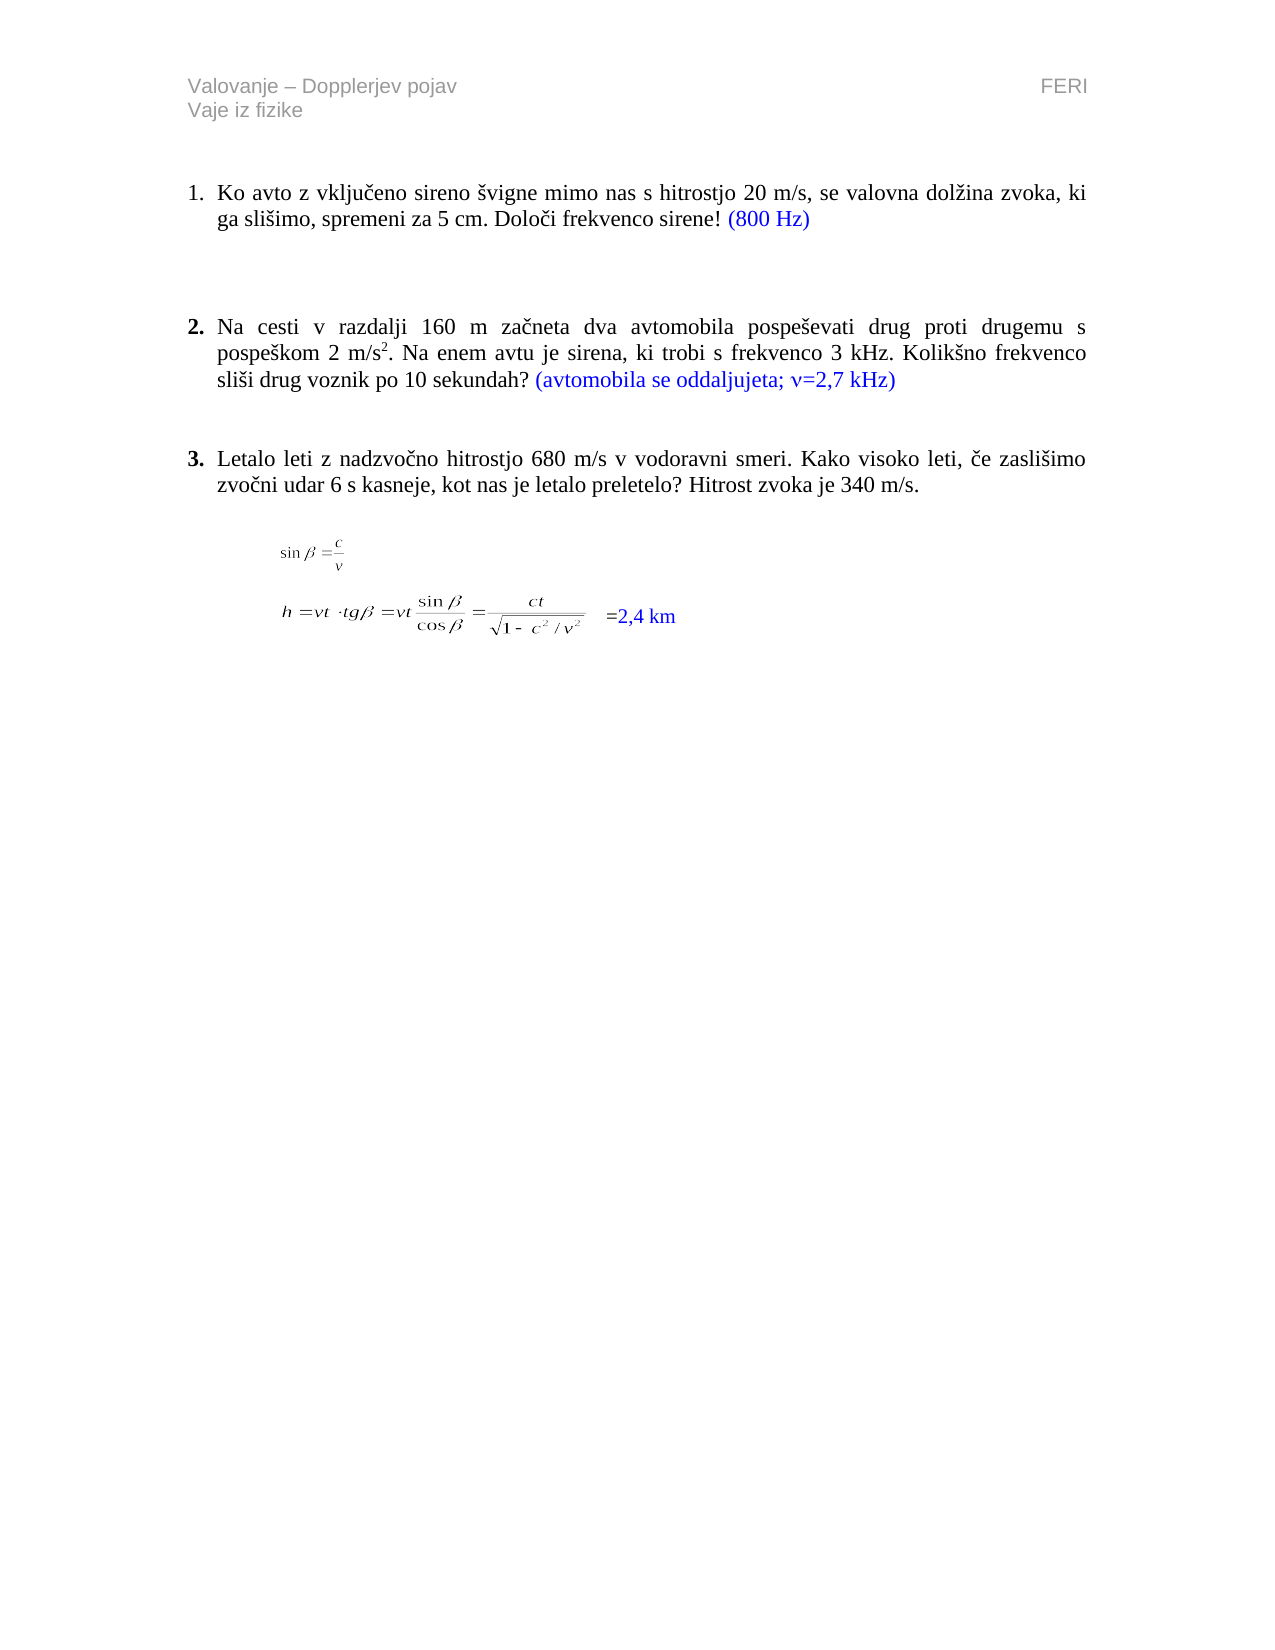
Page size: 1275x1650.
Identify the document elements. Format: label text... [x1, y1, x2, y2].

text 3. Letalo leti z nadzvočno hitrostjo 680 m/s v vodoravni smeri. Kako visoko leti, če zaslišimo zvočni udar 6 s kasneje, kot nas je letalo preletelo? Hitrost zvoka je 340 m/s. [187, 445, 1088, 497]
text =2,4 km [217, 583, 1088, 648]
list Ko avto z vključeno sireno švigne mimo nas s hitrostjo 20 m/s, se valovna dolžina zvoka, ki ga slišimo, spremeni za 5 cm. Določi frekvenco sirene! (800 Hz) [187, 179, 1088, 231]
text 2. Na cesti v razdalji 160 m začneta dva avtomobila pospeševati drug proti drugemu s pospeškom 2 m/s2. Na enem avtu je sirena, ki trobi s frekvenco 3 kHz. Kolikšno frekvenco sliši drug voznik po 10 sekundah? (avtomobila se oddaljujeta; =2,7 kHz) [187, 313, 1088, 392]
